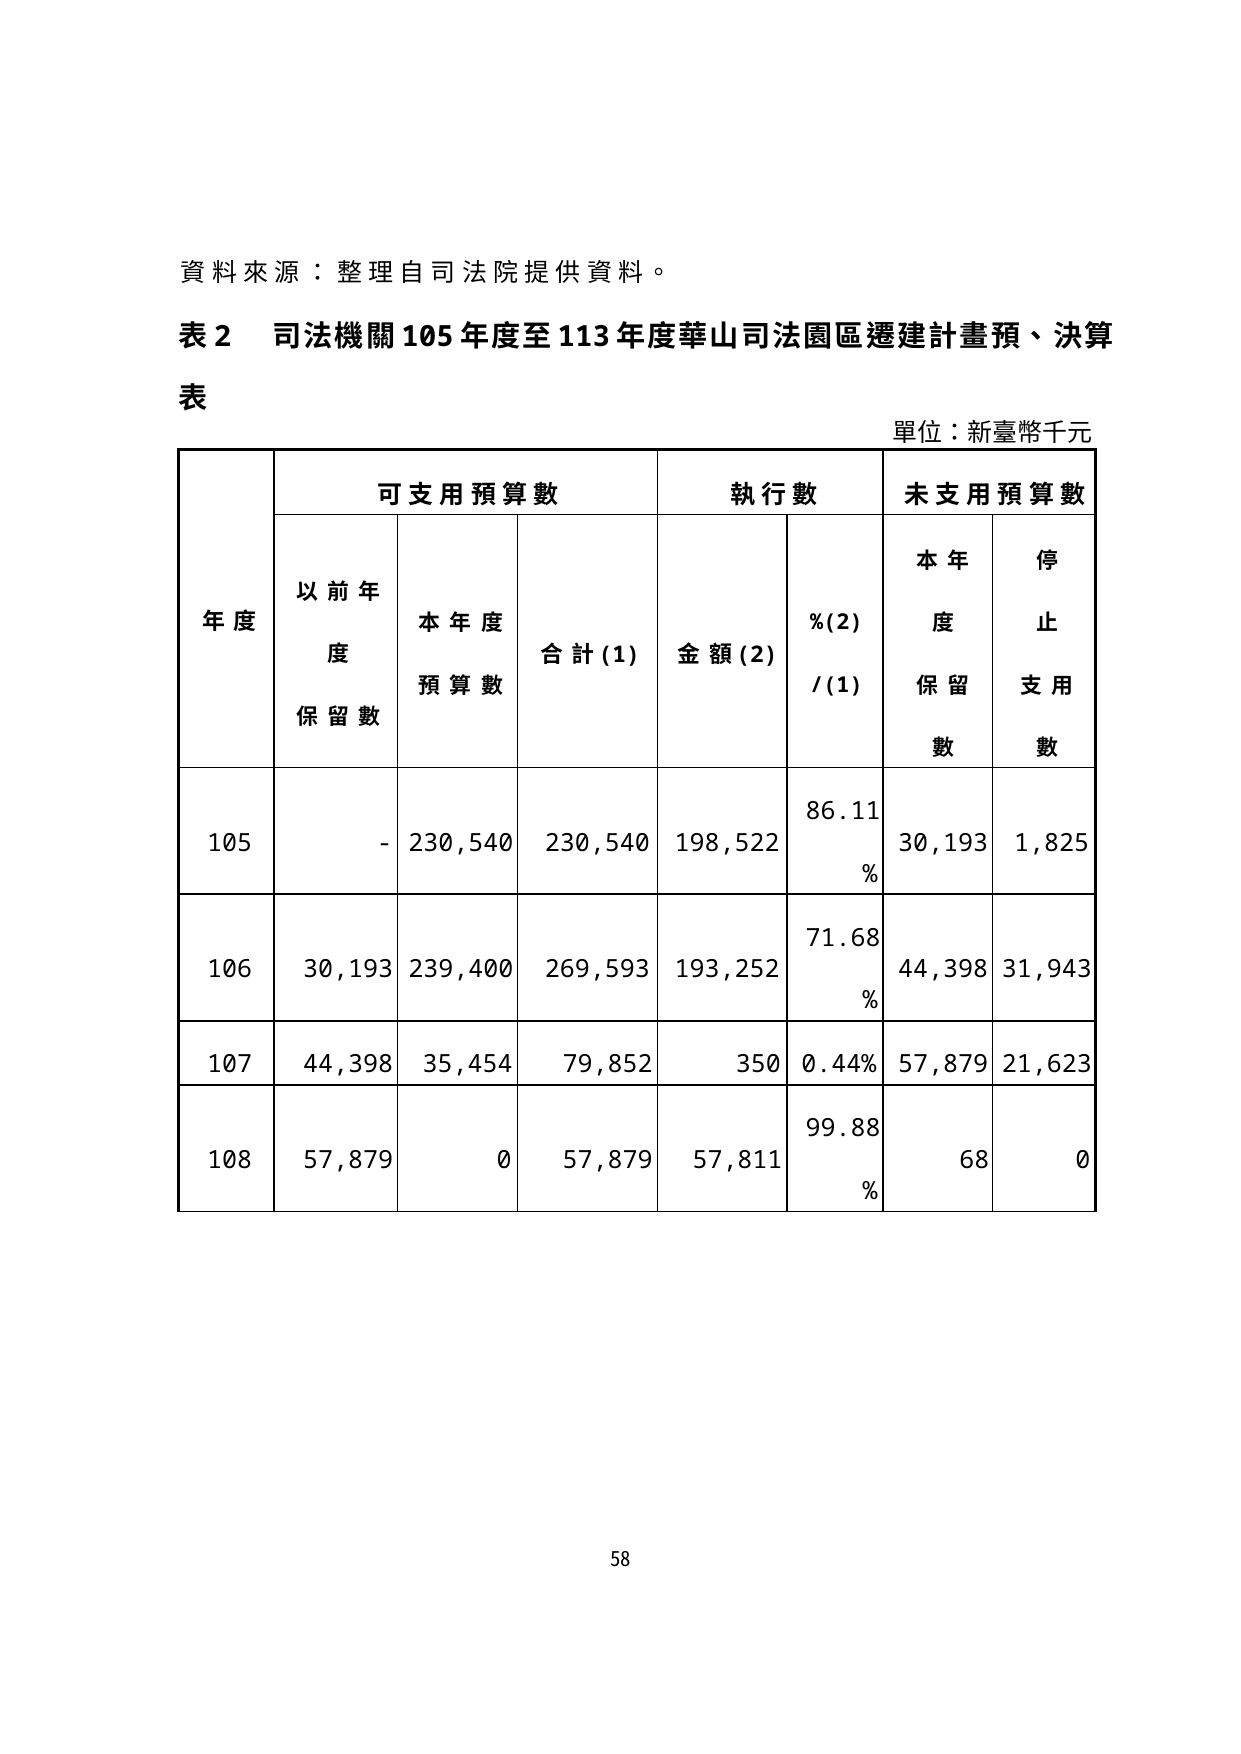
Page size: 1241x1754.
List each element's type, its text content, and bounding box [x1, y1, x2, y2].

table_cell 44,398 [884, 895, 992, 1020]
table_cell 106 [180, 895, 273, 1020]
table_cell 57,811 [658, 1086, 786, 1211]
text 表2 司法機關105年度至113年度華山司法園區遷建計畫預、決算表 [177, 292, 1122, 417]
table_cell 30,193 [275, 895, 397, 1020]
table_cell 99.88% [788, 1086, 882, 1211]
table_cell 金額(2) [658, 515, 786, 767]
table_cell 230,540 [398, 768, 517, 893]
table_cell 350 [658, 1022, 786, 1084]
table_cell 198,522 [658, 768, 786, 893]
table_header 年度 [180, 451, 273, 767]
table_cell 停 止 支用數 [993, 515, 1094, 767]
table_cell 31,943 [993, 895, 1094, 1020]
table_cell 0 [993, 1086, 1094, 1211]
table_cell 105 [180, 768, 273, 893]
table_cell 21,623 [993, 1022, 1094, 1084]
table_cell 107 [180, 1022, 273, 1084]
table_cell 以前年度 保留數 [275, 515, 397, 767]
table_cell 230,540 [518, 768, 657, 893]
table_cell %(2) /(1) [788, 515, 882, 767]
table_header 未支用預算數 [884, 451, 1094, 514]
table_cell 57,879 [884, 1022, 992, 1084]
table_cell 57,879 [275, 1086, 397, 1211]
text 資料來源：整理自司法院提供資料。 [177, 229, 1063, 292]
table_cell 30,193 [884, 768, 992, 893]
table_cell 269,593 [518, 895, 657, 1020]
table_cell 0.44% [788, 1022, 882, 1084]
table_cell 71.68% [788, 895, 882, 1020]
table_cell 合計(1) [518, 515, 657, 767]
table_header 可支用預算數 [275, 451, 657, 514]
table_cell 68 [884, 1086, 992, 1211]
table_cell 86.11% [788, 768, 882, 893]
table_cell 239,400 [398, 895, 517, 1020]
table_cell 35,454 [398, 1022, 517, 1084]
table_cell 1,825 [993, 768, 1094, 893]
text 單位：新臺幣千元 [177, 417, 1092, 448]
table_cell 本年度 保留數 [884, 515, 992, 767]
table_header 執行數 [658, 451, 882, 514]
table_cell 本年度 預算數 [398, 515, 517, 767]
table_cell - [275, 768, 397, 893]
table_cell 0 [398, 1086, 517, 1211]
table_cell 79,852 [518, 1022, 657, 1084]
table_cell 57,879 [518, 1086, 657, 1211]
table_cell 44,398 [275, 1022, 397, 1084]
table_cell 108 [180, 1086, 273, 1211]
table_cell 193,252 [658, 895, 786, 1020]
